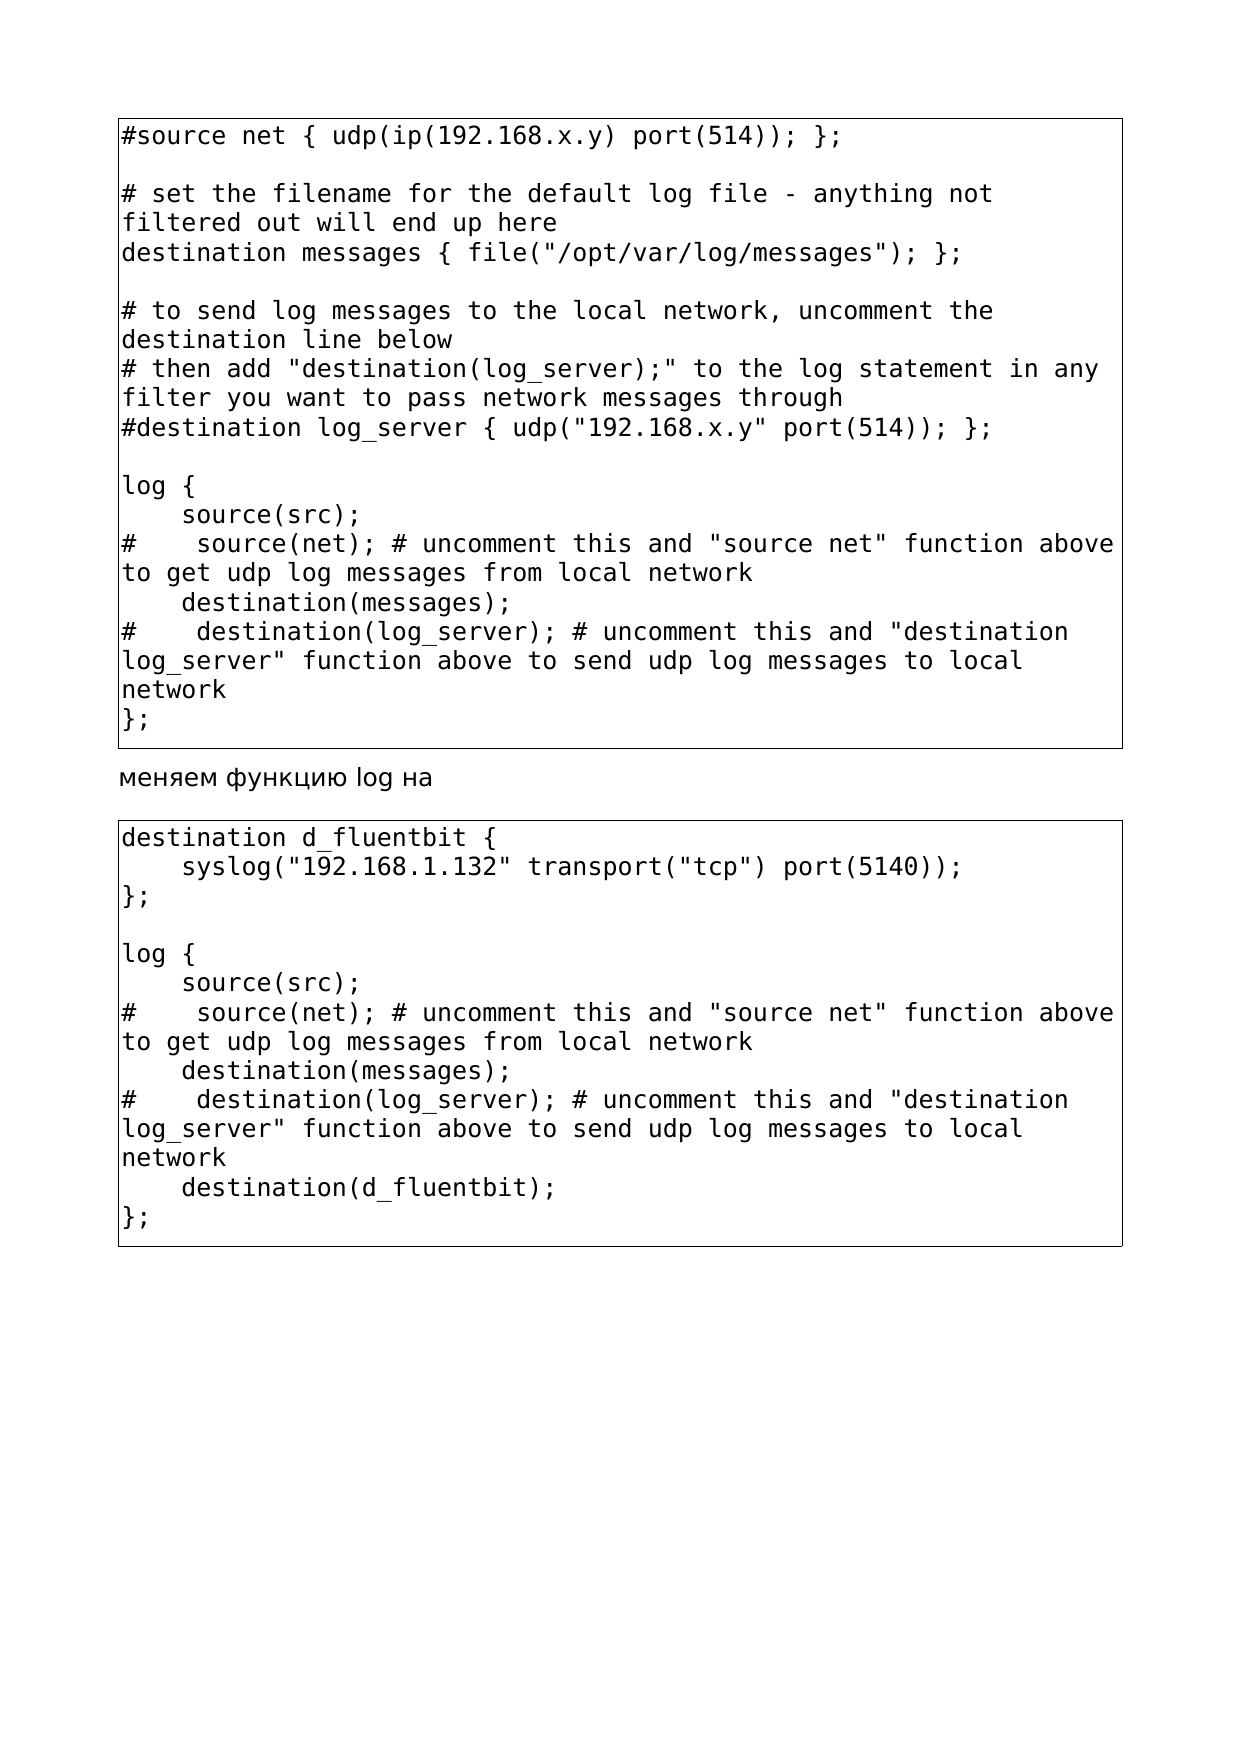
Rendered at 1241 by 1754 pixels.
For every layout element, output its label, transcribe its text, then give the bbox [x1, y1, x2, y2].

text меняем функцию log на [118, 763, 1122, 792]
table_header #source net { udp(ip(192.168.x.y) port(514)); }; # set the filename for the default log file - anything not filtered out will end up here destination messages { file("/opt/var/log/messages"); }; # to send log messages to the local network, uncomment the destination line below # then add "destination(log_server);" to the log statement in any filter you want to pass network messages through #destination log_server { udp("192.168.x.y" port(514)); }; log { source(src); # source(net); # uncomment this and "source net" function above to get udp log messages from local network destination(messages); # destination(log_server); # uncomment this and "destination log_server" function above to send udp log messages to local network }; [119, 119, 1122, 748]
table_header destination d_fluentbit { syslog("192.168.1.132" transport("tcp") port(5140)); }; log { source(src); # source(net); # uncomment this and "source net" function above to get udp log messages from local network destination(messages); # destination(log_server); # uncomment this and "destination log_server" function above to send udp log messages to local network destination(d_fluentbit); }; [119, 821, 1122, 1246]
